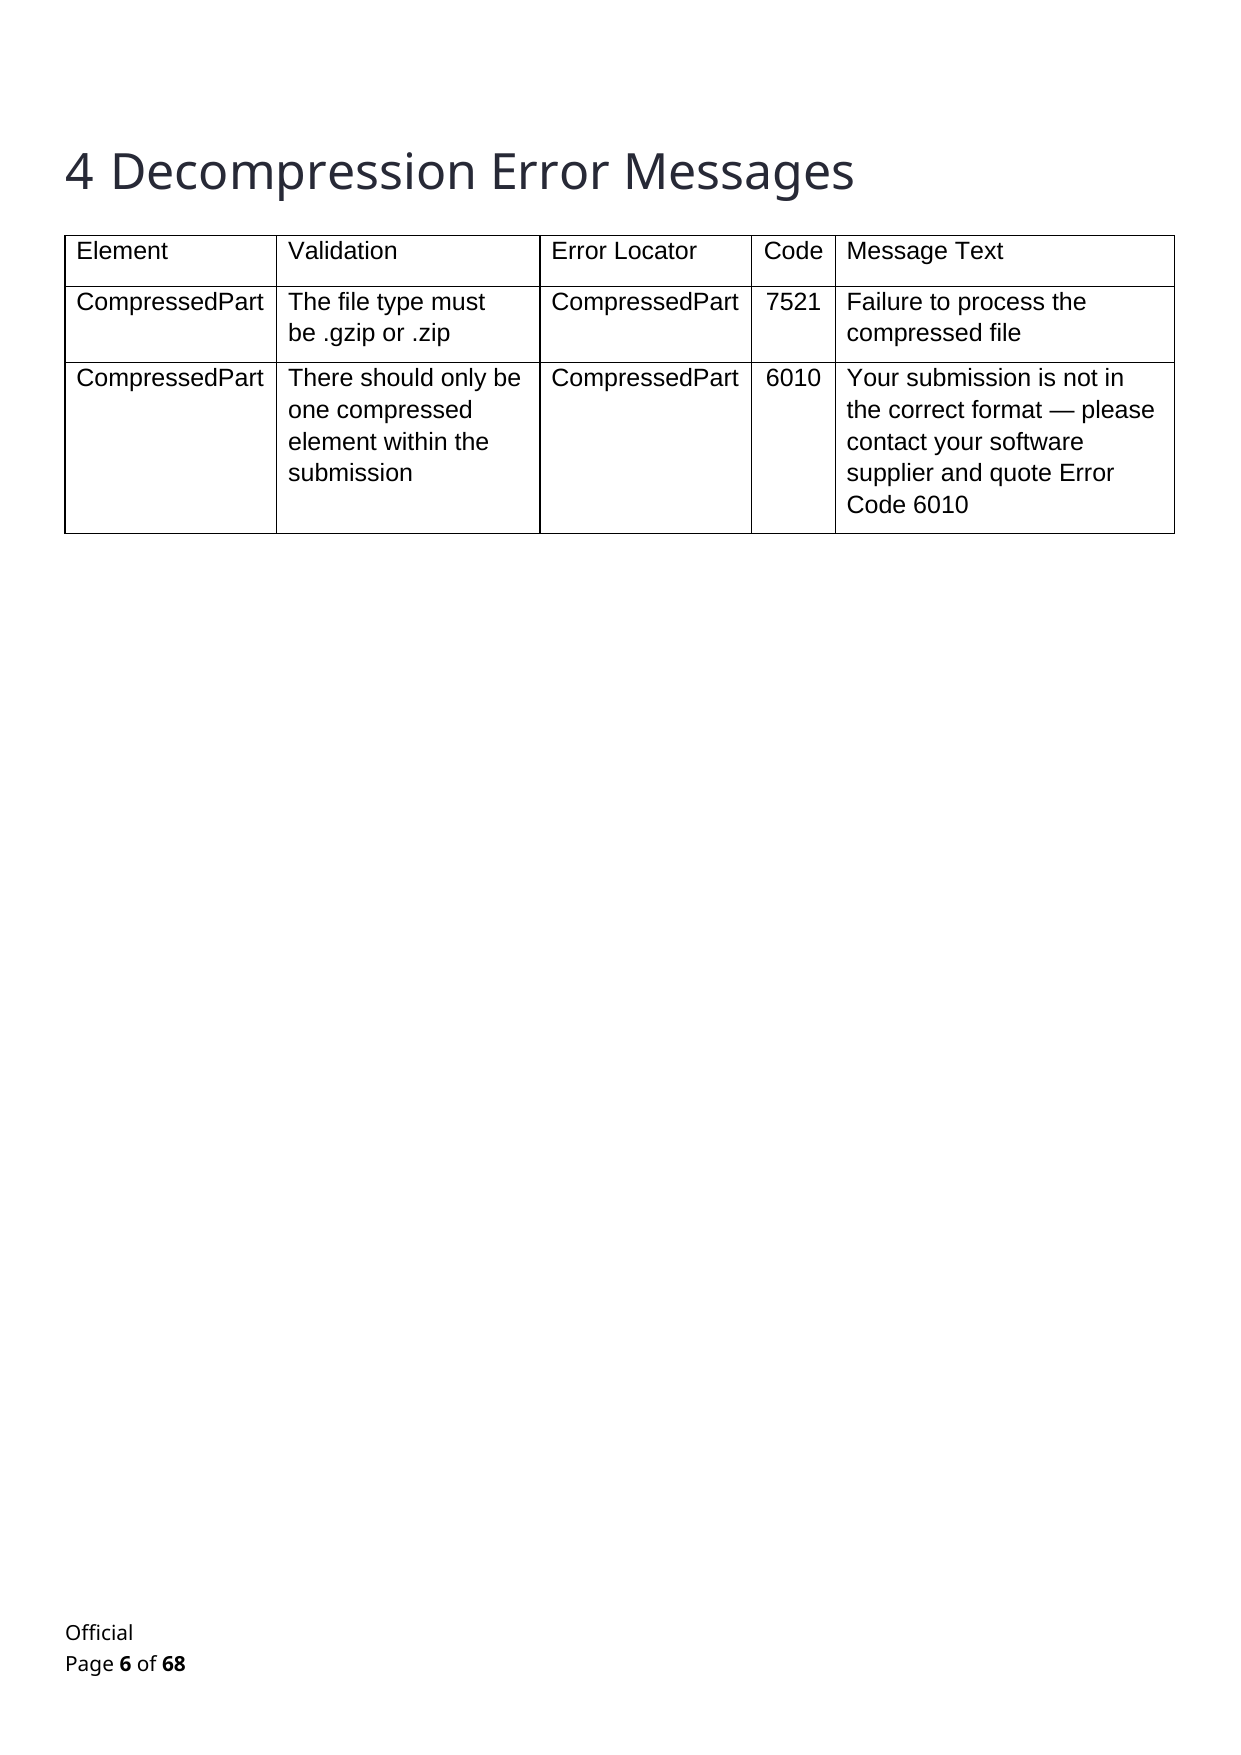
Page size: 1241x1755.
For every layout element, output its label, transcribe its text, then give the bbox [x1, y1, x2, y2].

table_cell 7521 [752, 287, 835, 362]
table_header Code [752, 236, 835, 286]
subtitle Decompression Error Messages [65, 136, 1175, 204]
table_cell There should only be one compressed element within the submission [277, 363, 539, 533]
table_cell The file type must be .gzip or .zip [277, 287, 539, 362]
table_header Element [66, 236, 276, 286]
table_header Error Locator [541, 236, 751, 286]
table_cell CompressedPart [66, 363, 276, 533]
table_cell CompressedPart [541, 287, 751, 362]
table_header Validation [277, 236, 539, 286]
table_header Message Text [836, 236, 1174, 286]
table_cell 6010 [752, 363, 835, 533]
table_cell CompressedPart [66, 287, 276, 362]
table_cell CompressedPart [541, 363, 751, 533]
table_cell Failure to process the compressed file [836, 287, 1174, 362]
table_cell Your submission is not in the correct format — please contact your software supplier and quote Error Code 6010 [836, 363, 1174, 533]
